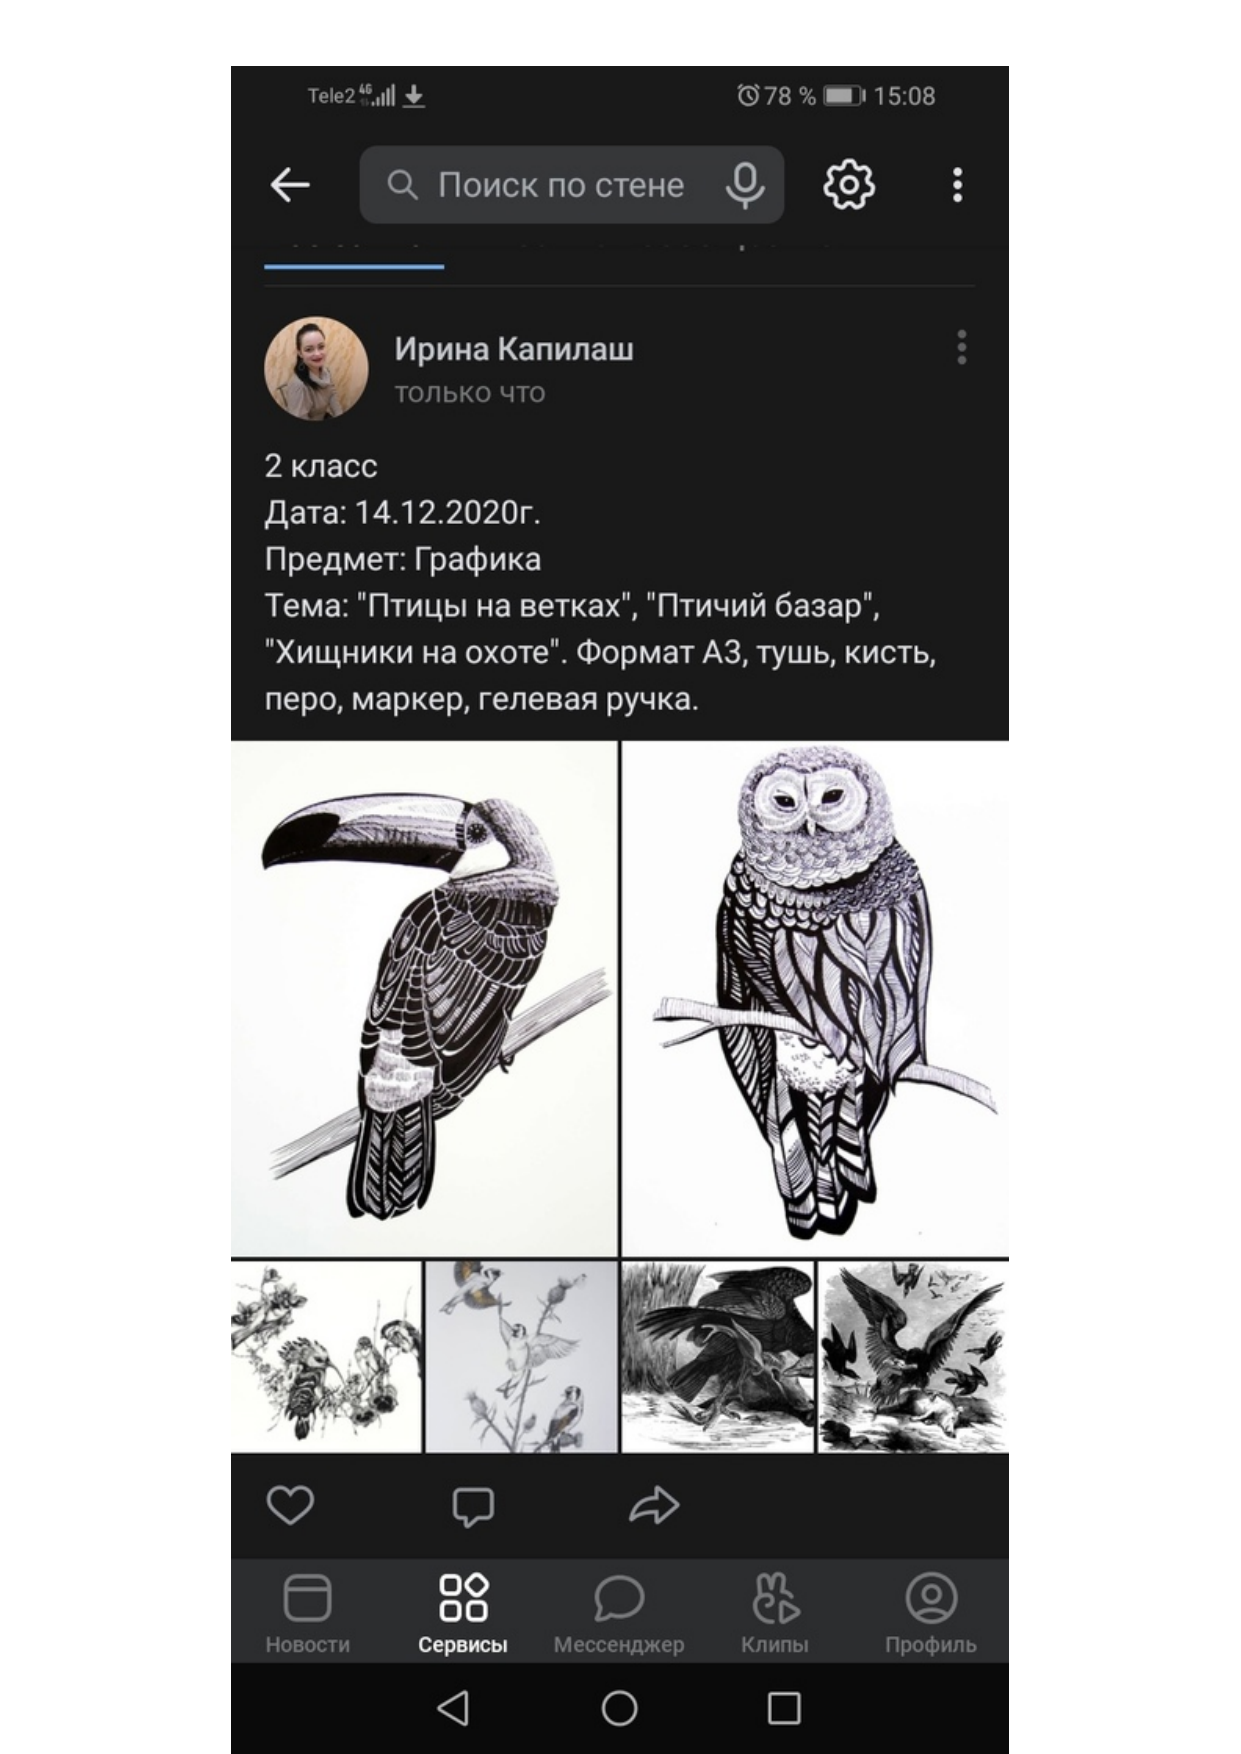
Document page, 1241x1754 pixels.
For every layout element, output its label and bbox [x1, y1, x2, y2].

picture [231, 66, 1009, 1754]
